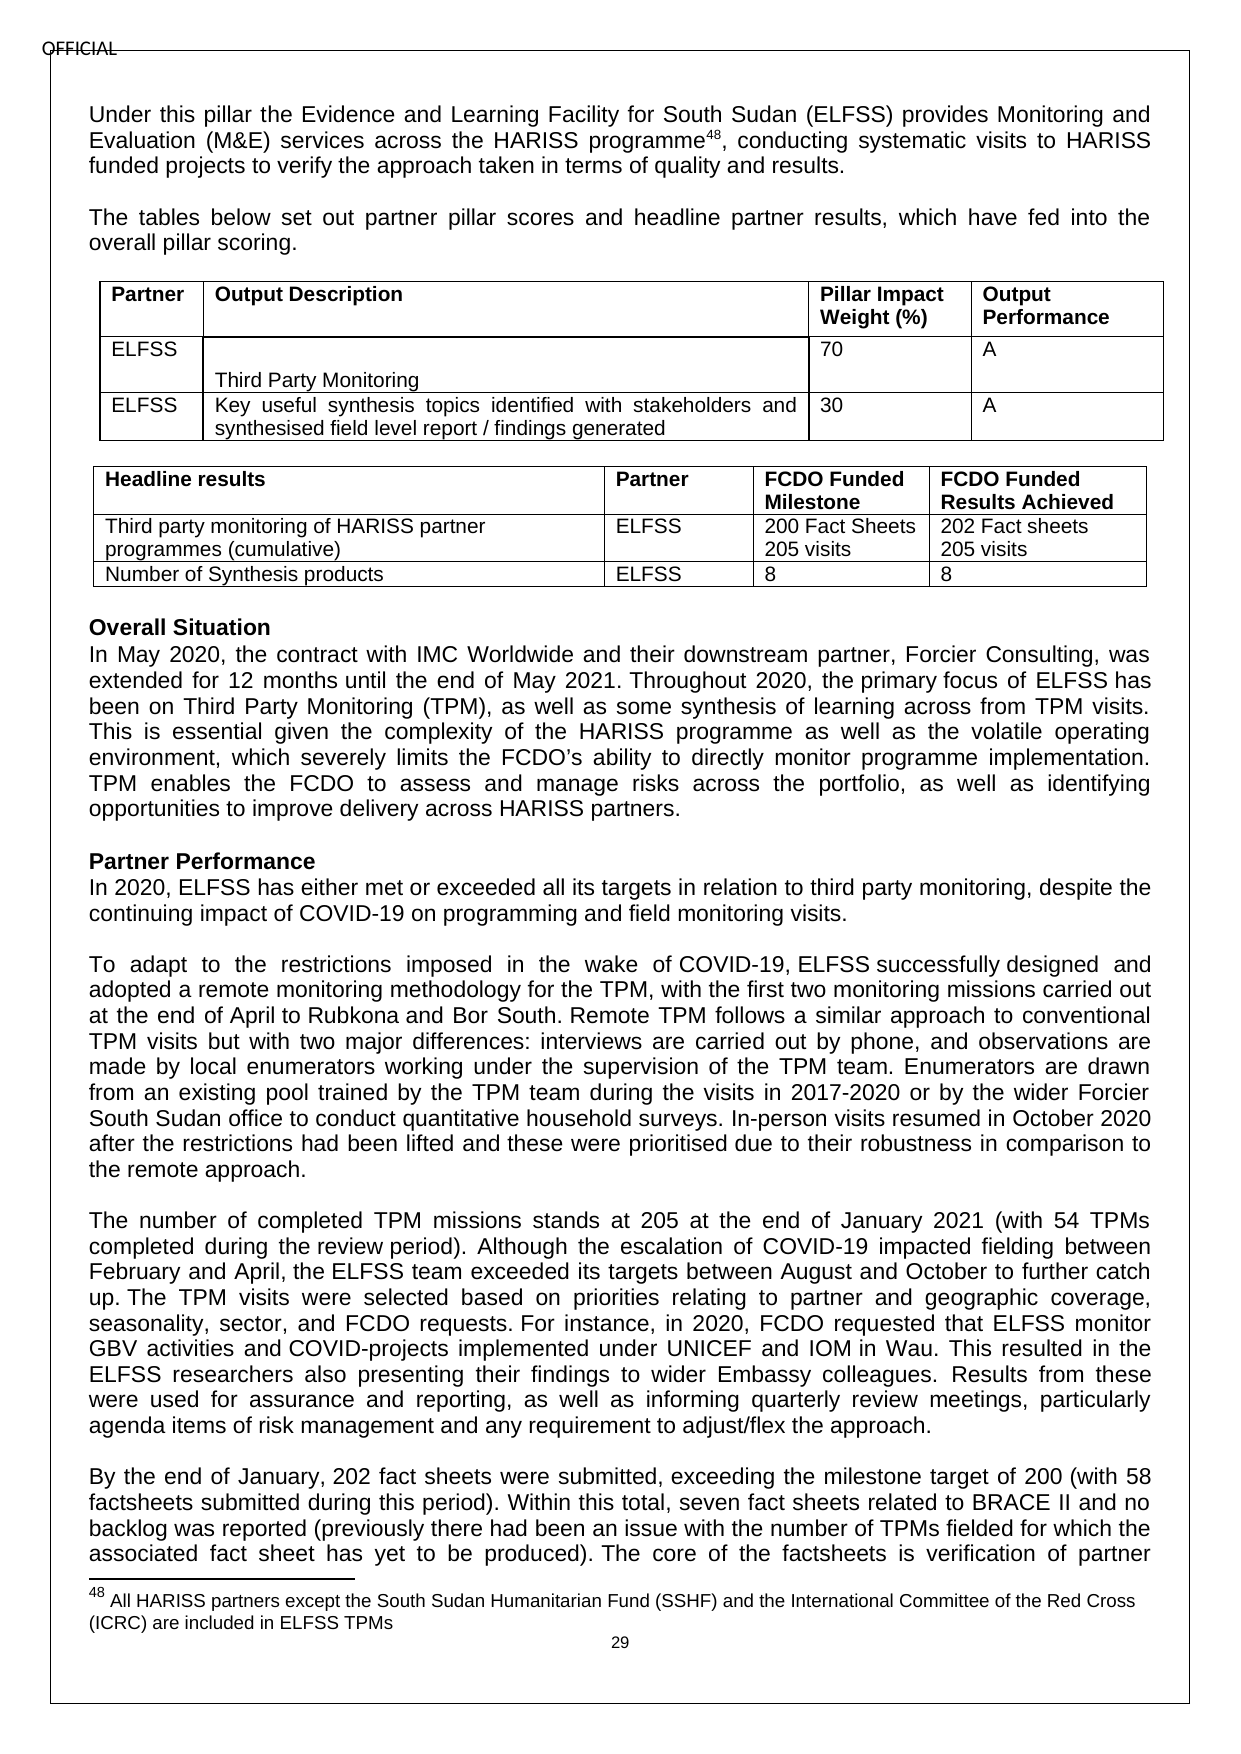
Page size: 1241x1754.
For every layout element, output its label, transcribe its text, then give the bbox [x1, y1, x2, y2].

table_cell 202 Fact sheets 205 visits [930, 515, 1146, 561]
table_header Pillar Impact Weight (%) [809, 282, 971, 336]
text In May 2020, the contract with IMC Worldwide and their downstream partner, Forcier Consulting, was extended for 12 months until the end of May 2021. Throughout 2020, the primary focus of ELFSS has been on Third Party Monitoring (TPM), as well as some synthesis of learning across from TPM visits. This is essential given the complexity of the HARISS programme as well as the volatile operating environment, which severely limits the FCDO’s ability to directly monitor programme implementation. TPM enables the FCDO to assess and manage risks across the portfolio, as well as identifying opportunities to improve delivery across HARISS partners. [89, 642, 1152, 821]
table_cell 8 [930, 562, 1146, 586]
table_cell ELFSS [605, 515, 753, 561]
table_cell ELFSS [605, 562, 753, 586]
table_cell ELFSS [101, 337, 202, 392]
table_cell Number of Synthesis products [94, 562, 604, 586]
table_cell 200 Fact Sheets 205 visits [754, 515, 929, 561]
text The tables below set out partner pillar scores and headline partner results, which have fed into the overall pillar scoring. [89, 204, 1152, 256]
text By the end of January, 202 fact sheets were submitted, exceeding the milestone target of 200 (with 58 factsheets submitted during this period). Within this total, seven fact sheets related to BRACE II and no backlog was reported (previously there had been an issue with the number of TPMs fielded for which the associated fact sheet has yet to be produced). The core of the factsheets is verification of partner [89, 1464, 1152, 1567]
table_cell 70 [810, 337, 971, 392]
table_header FCDO Funded Results Achieved [930, 467, 1146, 514]
text Overall Situation [89, 614, 1152, 640]
table_cell 30 [810, 393, 971, 439]
text Partner Performance [89, 849, 1152, 875]
table_cell Third Party Monitoring [204, 338, 808, 392]
table_header Headline results [94, 467, 604, 514]
table_header Output Description [204, 282, 808, 336]
text All HARISS partners except the South Sudan Humanitarian Fund (SSHF) and the International Committee of the Red Cross (ICRC) are included in ELFSS TPMs [89, 1585, 1152, 1633]
table_cell Third party monitoring of HARISS partner programmes (cumulative) [94, 515, 604, 561]
table_header Partner [605, 467, 753, 514]
table_header Output Performance [972, 282, 1163, 336]
table_cell A [972, 337, 1163, 392]
table_cell Key useful synthesis topics identified with stakeholders and synthesised field level report / findings generated [204, 393, 808, 439]
text The number of completed TPM missions stands at 205 at the end of January 2021 (with 54 TPMs completed during the review period). Although the escalation of COVID-19 impacted fielding between February and April, the ELFSS team exceeded its targets between August and October to further catch up. The TPM visits were selected based on priorities relating to partner and geographic coverage, seasonality, sector, and FCDO requests. For instance, in 2020, FCDO requested that ELFSS monitor GBV activities and COVID-projects implemented under UNICEF and IOM in Wau. This resulted in the ELFSS researchers also presenting their findings to wider Embassy colleagues. Results from these were used for assurance and reporting, as well as informing quarterly review meetings, particularly agenda items of risk management and any requirement to adjust/flex the approach. [89, 1208, 1152, 1438]
table_header Partner [101, 282, 203, 336]
table_cell ELFSS [101, 393, 202, 439]
table_cell 8 [754, 562, 929, 586]
table_cell A [972, 393, 1163, 439]
text To adapt to the restrictions imposed in the wake of COVID-19, ELFSS successfully designed and adopted a remote monitoring methodology for the TPM, with the first two monitoring missions carried out at the end of April to Rubkona and Bor South. Remote TPM follows a similar approach to conventional TPM visits but with two major differences: interviews are carried out by phone, and observations are made by local enumerators working under the supervision of the TPM team. Enumerators are drawn from an existing pool trained by the TPM team during the visits in 2017-2020 or by the wider Forcier South Sudan office to conduct quantitative household surveys. In-person visits resumed in October 2020 after the restrictions had been lifted and these were prioritised due to their robustness in comparison to the remote approach. [89, 952, 1152, 1182]
text Under this pillar the Evidence and Learning Facility for South Sudan (ELFSS) provides Monitoring and Evaluation (M&E) services across the HARISS programme, conducting systematic visits to HARISS funded projects to verify the approach taken in terms of quality and results. [89, 102, 1152, 179]
table_header FCDO Funded Milestone [754, 467, 929, 514]
text In 2020, ELFSS has either met or exceeded all its targets in relation to third party monitoring, despite the continuing impact of COVID-19 on programming and field monitoring visits. [89, 875, 1152, 926]
